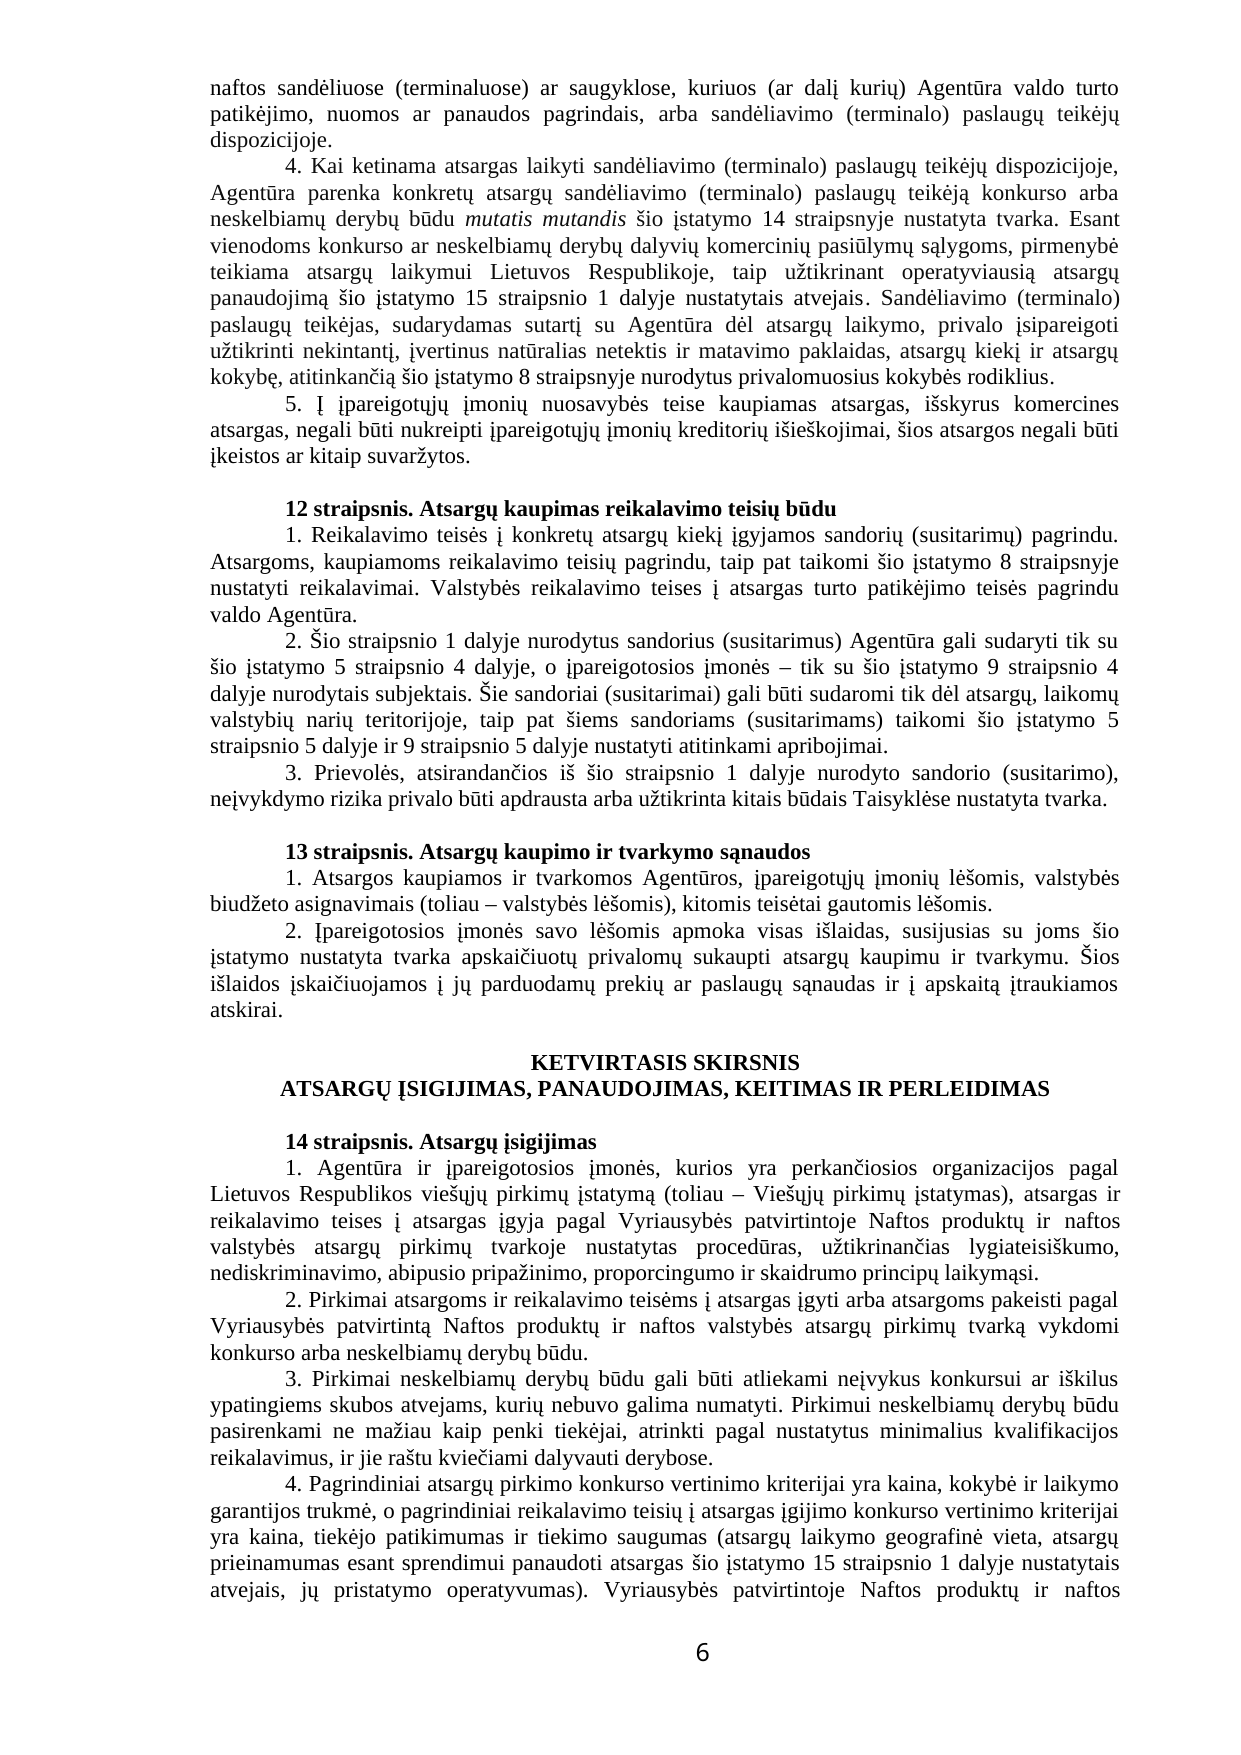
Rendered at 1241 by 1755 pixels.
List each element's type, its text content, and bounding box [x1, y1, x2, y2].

text 2. Įpareigotosios įmonės savo lėšomis apmoka visas išlaidas, susijusias su joms šio įstatymo nustatyta tvarka apskaičiuotų privalomų sukaupti atsargų kaupimu ir tvarkymu. Šios išlaidos įskaičiuojamos į jų parduodamų prekių ar paslaugų sąnaudas ir į apskaitą įtraukiamos atskirai. [210, 917, 1120, 1022]
text 2. Pirkimai atsargoms ir reikalavimo teisėms į atsargas įgyti arba atsargoms pakeisti pagal Vyriausybės patvirtintą Naftos produktų ir naftos valstybės atsargų pirkimų tvarką vykdomi konkurso arba neskelbiamų derybų būdu. [210, 1286, 1120, 1365]
text 4. Kai ketinama atsargas laikyti sandėliavimo (terminalo) paslaugų teikėjų dispozicijoje, Agentūra parenka konkretų atsargų sandėliavimo (terminalo) paslaugų teikėją konkurso arba neskelbiamų derybų būdu mutatis mutandis šio įstatymo 14 straipsnyje nustatyta tvarka. Esant vienodoms konkurso ar neskelbiamų derybų dalyvių komercinių pasiūlymų sąlygoms, pirmenybė teikiama atsargų laikymui Lietuvos Respublikoje, taip užtikrinant operatyviausią atsargų panaudojimą šio įstatymo 15 straipsnio 1 dalyje nustatytais atvejais. Sandėliavimo (terminalo) paslaugų teikėjas, sudarydamas sutartį su Agentūra dėl atsargų laikymo, privalo įsipareigoti užtikrinti nekintantį, įvertinus natūralias netektis ir matavimo paklaidas, atsargų kiekį ir atsargų kokybę, atitinkančią šio įstatymo 8 straipsnyje nurodytus privalomuosius kokybės rodiklius. [210, 153, 1120, 390]
text 1. Agentūra ir įpareigotosios įmonės, kurios yra perkančiosios organizacijos pagal Lietuvos Respublikos viešųjų pirkimų įstatymą (toliau – Viešųjų pirkimų įstatymas), atsargas ir reikalavimo teises į atsargas įgyja pagal Vyriausybės patvirtintoje Naftos produktų ir naftos valstybės atsargų pirkimų tvarkoje nustatytas procedūras, užtikrinančias lygiateisiškumo, nediskriminavimo, abipusio pripažinimo, proporcingumo ir skaidrumo principų laikymąsi. [210, 1154, 1120, 1286]
text 1. Atsargos kaupiamos ir tvarkomos Agentūros, įpareigotųjų įmonių lėšomis, valstybės biudžeto asignavimais (toliau – valstybės lėšomis), kitomis teisėtai gautomis lėšomis. [210, 864, 1120, 917]
text 13 straipsnis. Atsargų kaupimo ir tvarkymo sąnaudos [210, 838, 1120, 864]
text KETVIRTASIS SKIRSNIS [210, 1049, 1120, 1075]
text 3. Pirkimai neskelbiamų derybų būdu gali būti atliekami neįvykus konkursui ar iškilus ypatingiems skubos atvejams, kurių nebuvo galima numatyti. Pirkimui neskelbiamų derybų būdu pasirenkami ne mažiau kaip penki tiekėjai, atrinkti pagal nustatytus minimalius kvalifikacijos reikalavimus, ir jie raštu kviečiami dalyvauti derybose. [210, 1365, 1120, 1470]
text 2. Šio straipsnio 1 dalyje nurodytus sandorius (susitarimus) Agentūra gali sudaryti tik su šio įstatymo 5 straipsnio 4 dalyje, o įpareigotosios įmonės – tik su šio įstatymo 9 straipsnio 4 dalyje nurodytais subjektais. Šie sandoriai (susitarimai) gali būti sudaromi tik dėl atsargų, laikomų valstybių narių teritorijoje, taip pat šiems sandoriams (susitarimams) taikomi šio įstatymo 5 straipsnio 5 dalyje ir 9 straipsnio 5 dalyje nustatyti atitinkami apribojimai. [210, 627, 1120, 759]
text 4. Pagrindiniai atsargų pirkimo konkurso vertinimo kriterijai yra kaina, kokybė ir laikymo garantijos trukmė, o pagrindiniai reikalavimo teisių į atsargas įgijimo konkurso vertinimo kriterijai yra kaina, tiekėjo patikimumas ir tiekimo saugumas (atsargų laikymo geografinė vieta, atsargų prieinamumas esant sprendimui panaudoti atsargas šio įstatymo 15 straipsnio 1 dalyje nustatytais atvejais, jų pristatymo operatyvumas). Vyriausybės patvirtintoje Naftos produktų ir naftos [210, 1470, 1120, 1602]
text ATSARGŲ ĮSIGIJIMAS, PANAUDOJIMAS, KEITIMAS IR PERLEIDIMAS [210, 1075, 1120, 1101]
text 12 straipsnis. Atsargų kaupimas reikalavimo teisių būdu [210, 495, 1120, 522]
text 1. Reikalavimo teisės į konkretų atsargų kiekį įgyjamos sandorių (susitarimų) pagrindu. Atsargoms, kaupiamoms reikalavimo teisių pagrindu, taip pat taikomi šio įstatymo 8 straipsnyje nustatyti reikalavimai. Valstybės reikalavimo teises į atsargas turto patikėjimo teisės pagrindu valdo Agentūra. [210, 522, 1120, 627]
text 3. Prievolės, atsirandančios iš šio straipsnio 1 dalyje nurodyto sandorio (susitarimo), neįvykdymo rizika privalo būti apdrausta arba užtikrinta kitais būdais Taisyklėse nustatyta tvarka. [210, 759, 1120, 811]
text 5. Į įpareigotųjų įmonių nuosavybės teise kaupiamas atsargas, išskyrus komercines atsargas, negali būti nukreipti įpareigotųjų įmonių kreditorių išieškojimai, šios atsargos negali būti įkeistos ar kitaip suvaržytos. [210, 390, 1120, 469]
text 14 straipsnis. Atsargų įsigijimas [210, 1128, 1120, 1154]
text naftos sandėliuose (terminaluose) ar saugyklose, kuriuos (ar dalį kurių) Agentūra valdo turto patikėjimo, nuomos ar panaudos pagrindais, arba sandėliavimo (terminalo) paslaugų teikėjų dispozicijoje. [210, 73, 1120, 153]
